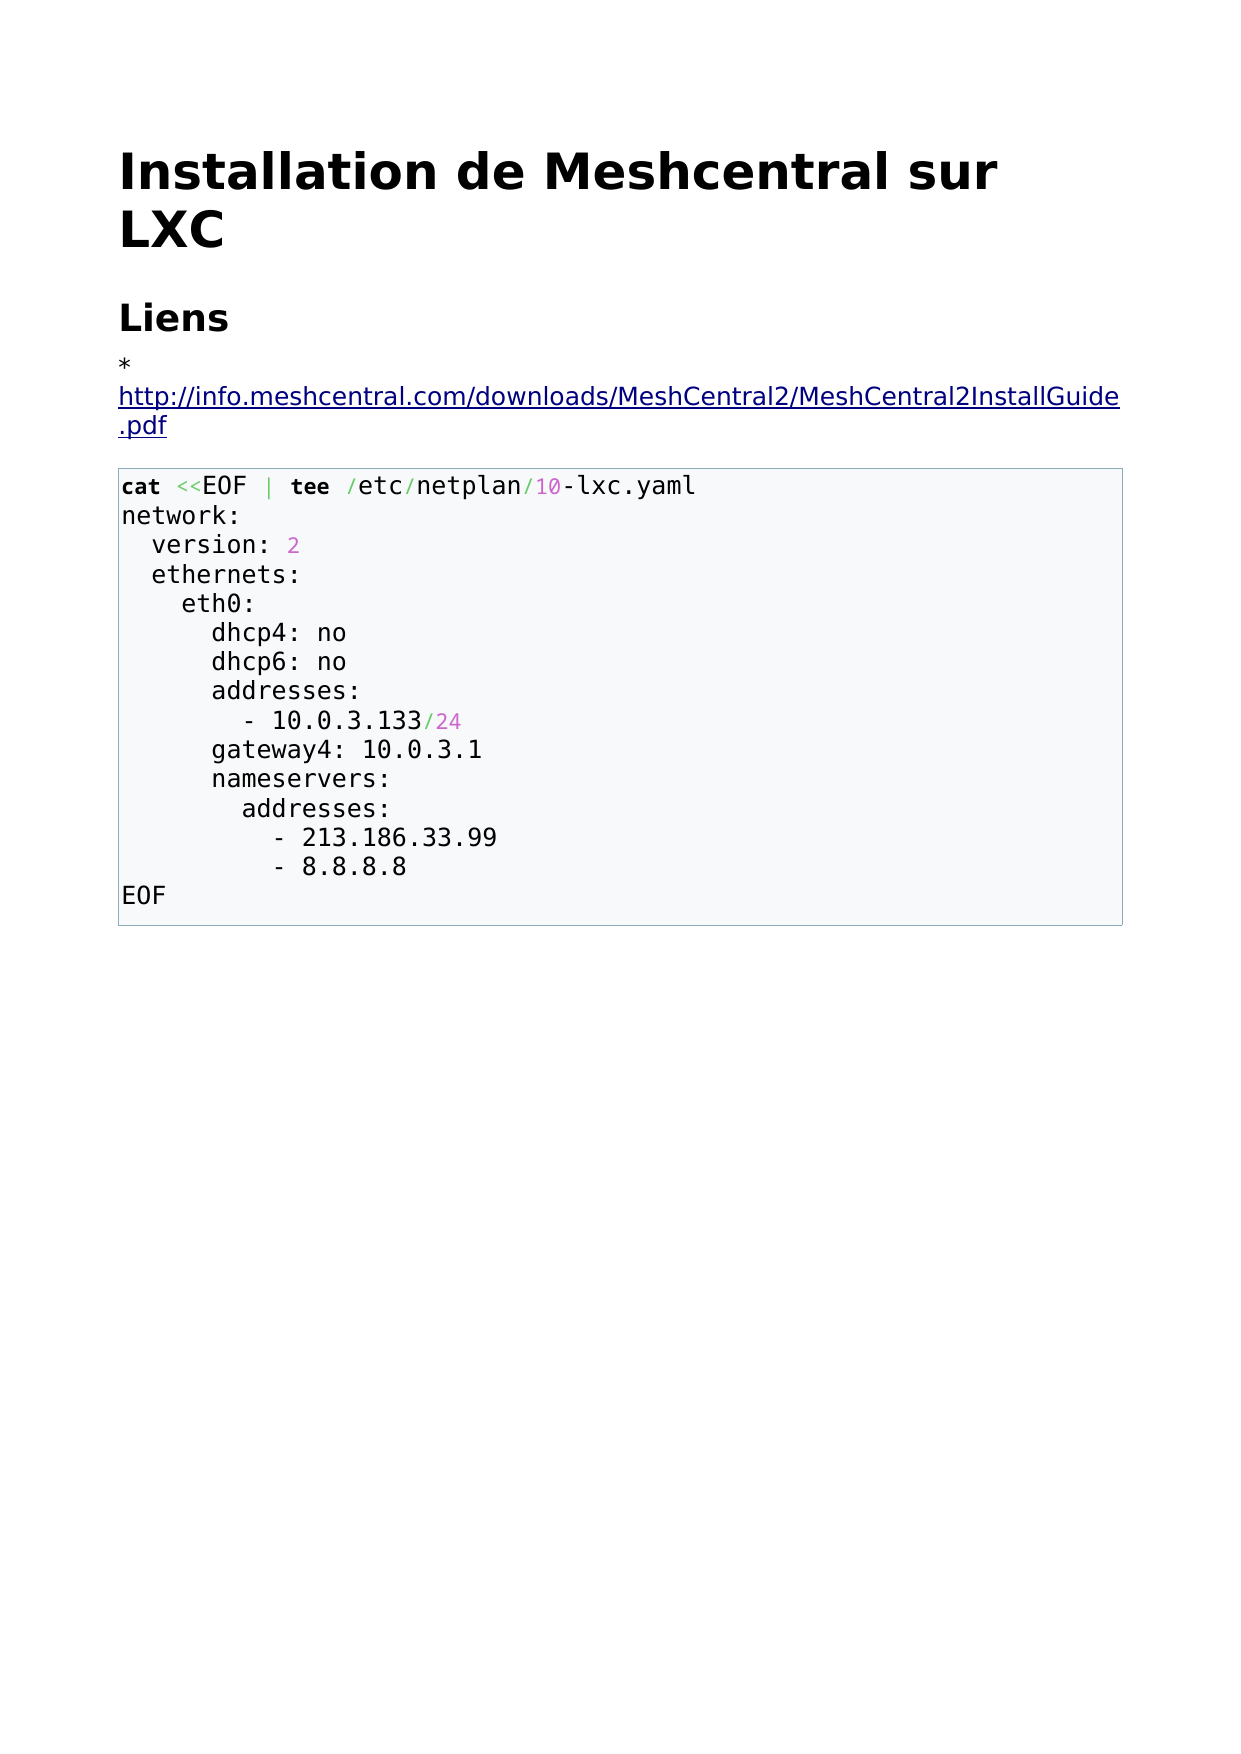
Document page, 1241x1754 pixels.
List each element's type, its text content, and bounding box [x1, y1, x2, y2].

subtitle Liens [118, 297, 1122, 341]
table_header cat <<EOF | tee /etc/netplan/10-lxc.yaml network: version: 2 ethernets: eth0: dhcp4: no dhcp6: no addresses: - 10.0.3.133/24 gateway4: 10.0.3.1 nameservers: addresses: - 213.186.33.99 - 8.8.8.8 EOF [119, 469, 1122, 925]
subtitle Installation de Meshcentral sur LXC [118, 143, 1122, 259]
text * http://info.meshcentral.com/downloads/MeshCentral2/MeshCentral2InstallGuide.pdf [118, 353, 1122, 441]
